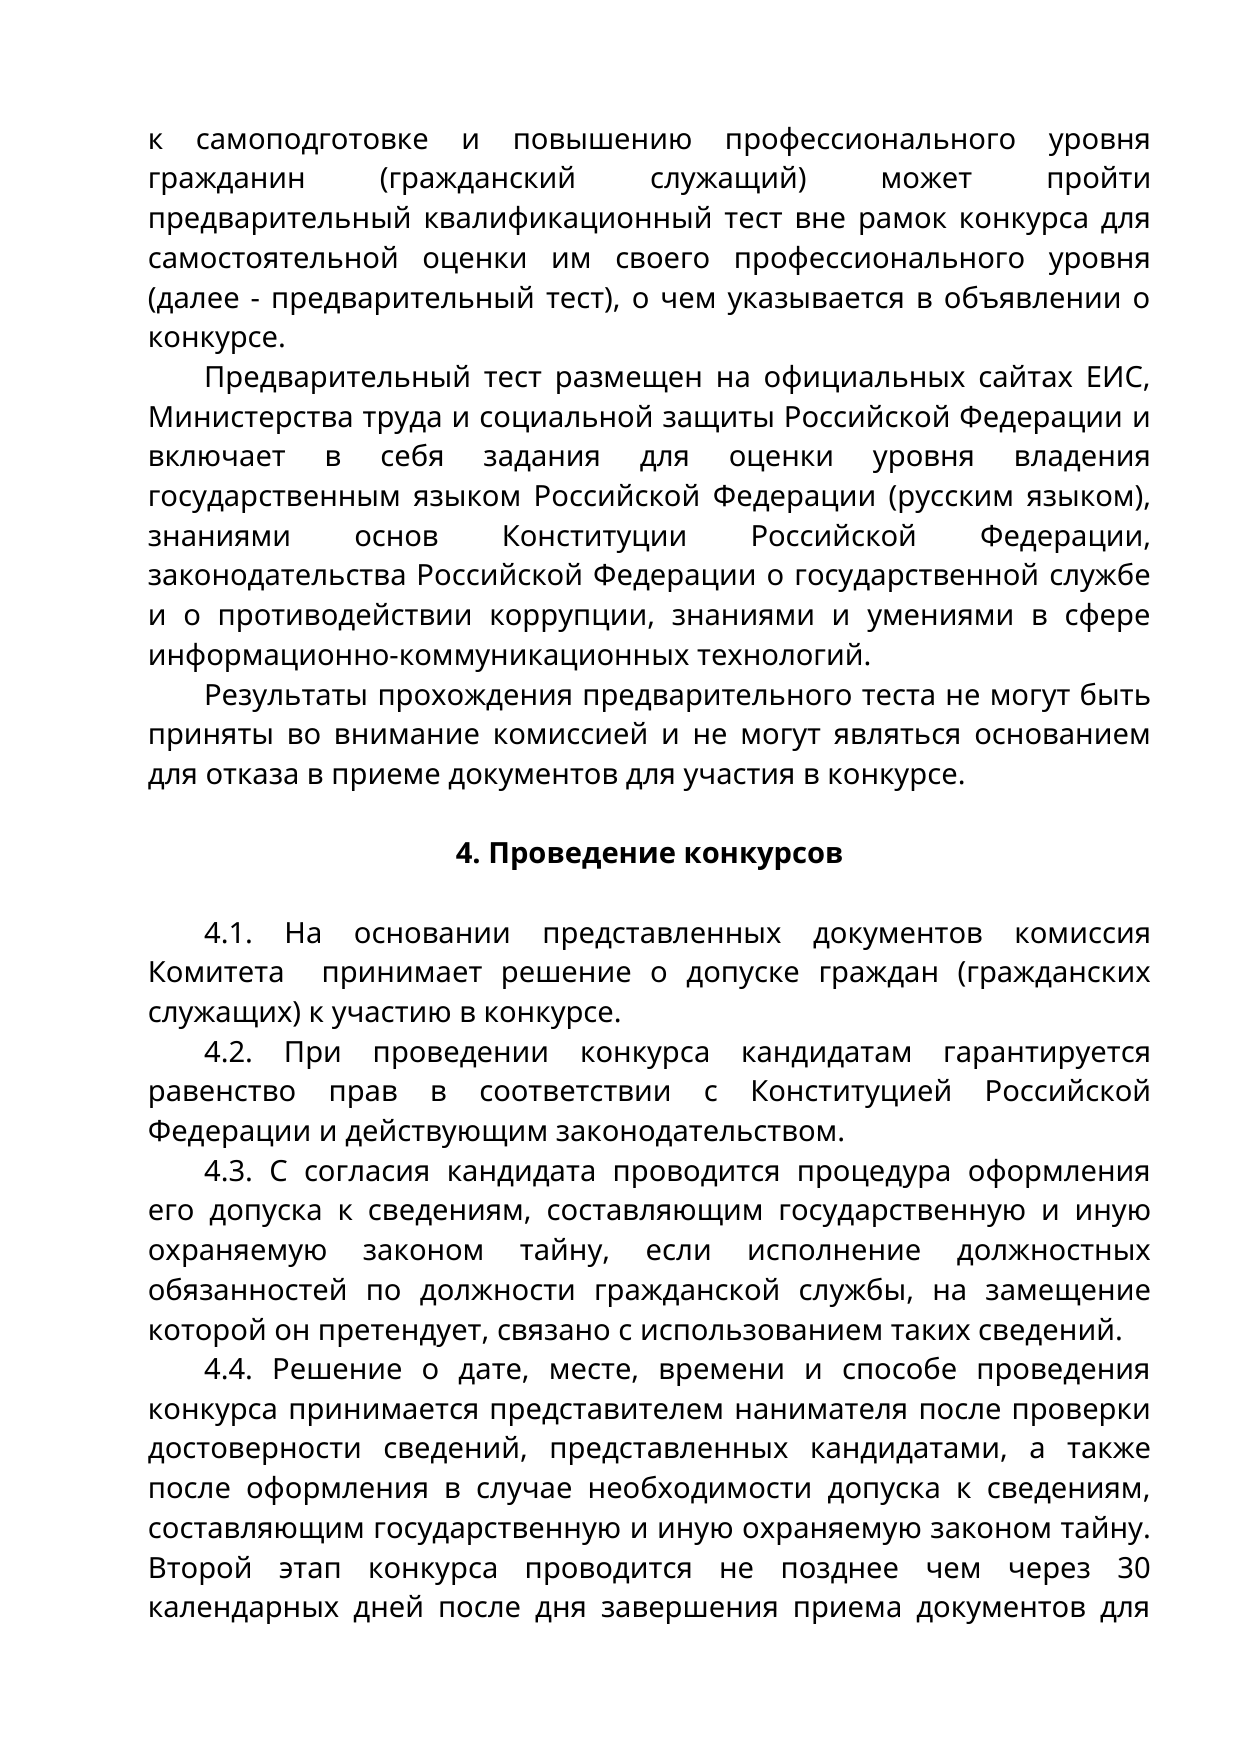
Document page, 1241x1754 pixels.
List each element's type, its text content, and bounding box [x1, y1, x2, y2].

title 4. Проведение конкурсов [148, 832, 1152, 872]
text 4.1. На основании представленных документов комиссия Комитета принимает решение о допуске граждан (гражданских служащих) к участию в конкурсе. [148, 912, 1152, 1031]
text Предварительный тест размещен на официальных сайтах ЕИС, Министерства труда и социальной защиты Российской Федерации и включает в себя задания для оценки уровня владения государственным языком Российской Федерации (русским языком), знаниями основ Конституции Российской Федерации, законодательства Российской Федерации о государственной службе и о противодействии коррупции, знаниями и умениями в сфере информационно-коммуникационных технологий. [148, 356, 1152, 674]
text 4.3. С согласия кандидата проводится процедура оформления его допуска к сведениям, составляющим государственную и иную охраняемую законом тайну, если исполнение должностных обязанностей по должности гражданской службы, на замещение которой он претендует, связано с использованием таких сведений. [148, 1150, 1152, 1348]
text к самоподготовке и повышению профессионального уровня гражданин (гражданский служащий) может пройти предварительный квалификационный тест вне рамок конкурса для самостоятельной оценки им своего профессионального уровня (далее - предварительный тест), о чем указывается в объявлении о конкурсе. [148, 118, 1152, 356]
text 4.4. Решение о дате, месте, времени и способе проведения конкурса принимается представителем нанимателя после проверки достоверности сведений, представленных кандидатами, а также после оформления в случае необходимости допуска к сведениям, составляющим государственную и иную охраняемую законом тайну. Второй этап конкурса проводится не позднее чем через 30 календарных дней после дня завершения приема документов для [148, 1348, 1152, 1626]
text 4.2. При проведении конкурса кандидатам гарантируется равенство прав в соответствии с Конституцией Российской Федерации и действующим законодательством. [148, 1031, 1152, 1150]
text Результаты прохождения предварительного теста не могут быть приняты во внимание комиссией и не могут являться основанием для отказа в приеме документов для участия в конкурсе. [148, 674, 1152, 793]
